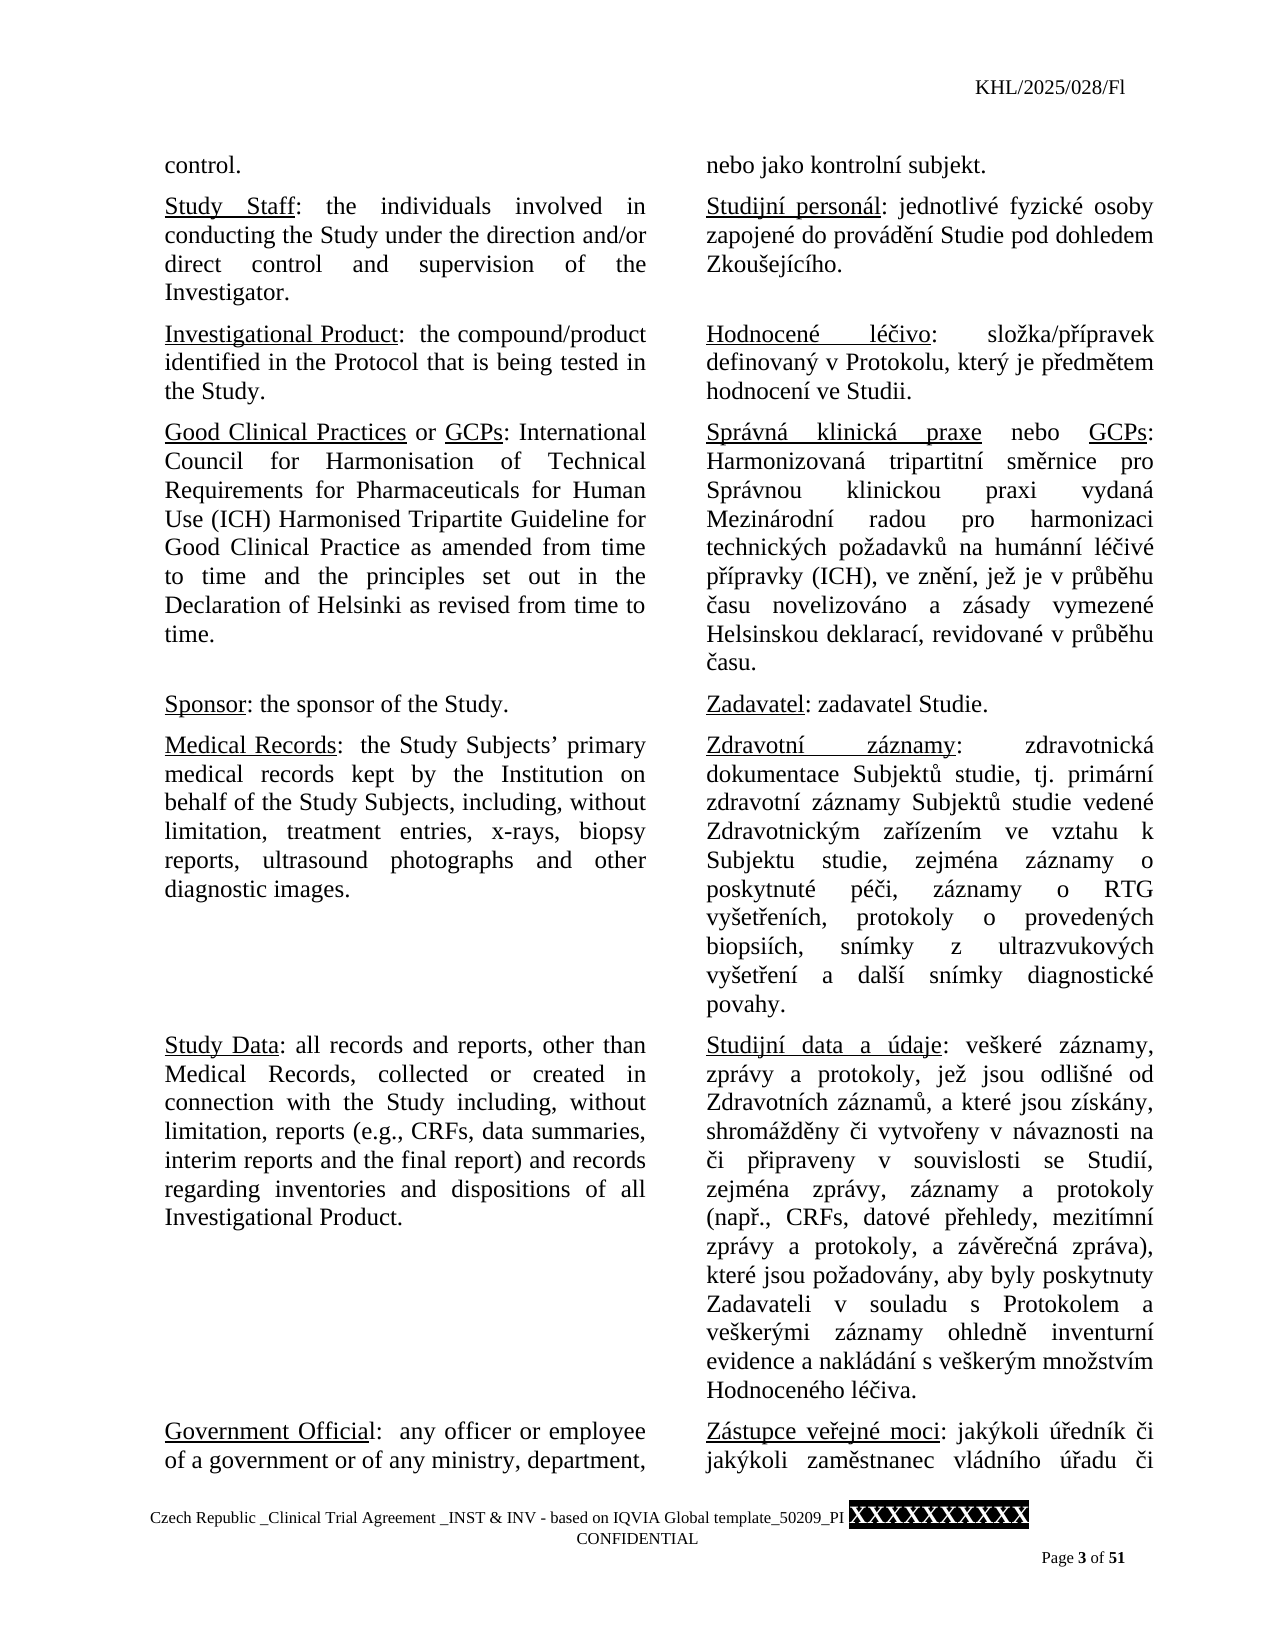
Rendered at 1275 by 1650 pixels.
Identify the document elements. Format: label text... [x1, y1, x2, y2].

table_cell Good Clinical Practices or GCPs: International Council for Harmonisation of Technical Requirements for Pharmaceuticals for Human Use (ICH) Harmonised Tripartite Guideline for Good Clinical Practice as amended from time to time and the principles set out in the Declaration of Helsinki as revised from time to time. [150, 418, 658, 689]
table_cell Sponsor: the sponsor of the Study. [150, 689, 658, 730]
table_cell Studijní data a údaje: veškeré záznamy, zprávy a protokoly, jež jsou odlišné od Zdravotních záznamů, a které jsou získány, shromážděny či vytvořeny v návaznosti na či připraveny v souvislosti se Studií, zejména zprávy, záznamy a protokoly (např., CRFs, datové přehledy, mezitímní zprávy a protokoly, a závěrečná zpráva), které jsou požadovány, aby byly poskytnuty Zadavateli v souladu s Protokolem a veškerými záznamy ohledně inventurní evidence a nakládání s veškerým množstvím Hodnoceného léčiva. [658, 1030, 1165, 1416]
table_cell control. [150, 150, 658, 191]
table_cell nebo jako kontrolní subjekt. [658, 150, 1165, 191]
table_cell Zdravotní záznamy: zdravotnická dokumentace Subjektů studie, tj. primární zdravotní záznamy Subjektů studie vedené Zdravotnickým zařízením ve vztahu k Subjektu studie, zejména záznamy o poskytnuté péči, záznamy o RTG vyšetřeních, protokoly o provedených biopsiích, snímky z ultrazvukových vyšetření a další snímky diagnostické povahy. [658, 730, 1165, 1030]
table_cell Government Official: any officer or employee of a government or of any ministry, department, [150, 1416, 658, 1474]
table_cell Studijní personál: jednotlivé fyzické osoby zapojené do provádění Studie pod dohledem Zkoušejícího. [658, 191, 1165, 319]
table_cell Zástupce veřejné moci: jakýkoli úředník či jakýkoli zaměstnanec vládního úřadu či [658, 1416, 1165, 1474]
table_cell Study Staff: the individuals involved in conducting the Study under the direction and/or direct control and supervision of the Investigator. [150, 191, 658, 319]
table_cell Hodnocené léčivo: složka/přípravek definovaný v Protokolu, který je předmětem hodnocení ve Studii. [658, 319, 1165, 417]
table_cell Investigational Product: the compound/product identified in the Protocol that is being tested in the Study. [150, 319, 658, 417]
table_cell Medical Records: the Study Subjects’ primary medical records kept by the Institution on behalf of the Study Subjects, including, without limitation, treatment entries, x-rays, biopsy reports, ultrasound photographs and other diagnostic images. [150, 730, 658, 1030]
table_cell Zadavatel: zadavatel Studie. [658, 689, 1165, 730]
table_cell Study Data: all records and reports, other than Medical Records, collected or created in connection with the Study including, without limitation, reports (e.g., CRFs, data summaries, interim reports and the final report) and records regarding inventories and dispositions of all Investigational Product. [150, 1030, 658, 1416]
table_cell Správná klinická praxe nebo GCPs: Harmonizovaná tripartitní směrnice pro Správnou klinickou praxi vydaná Mezinárodní radou pro harmonizaci technických požadavků na humánní léčivé přípravky (ICH), ve znění, jež je v průběhu času novelizováno a zásady vymezené Helsinskou deklarací, revidované v průběhu času. [658, 418, 1165, 689]
